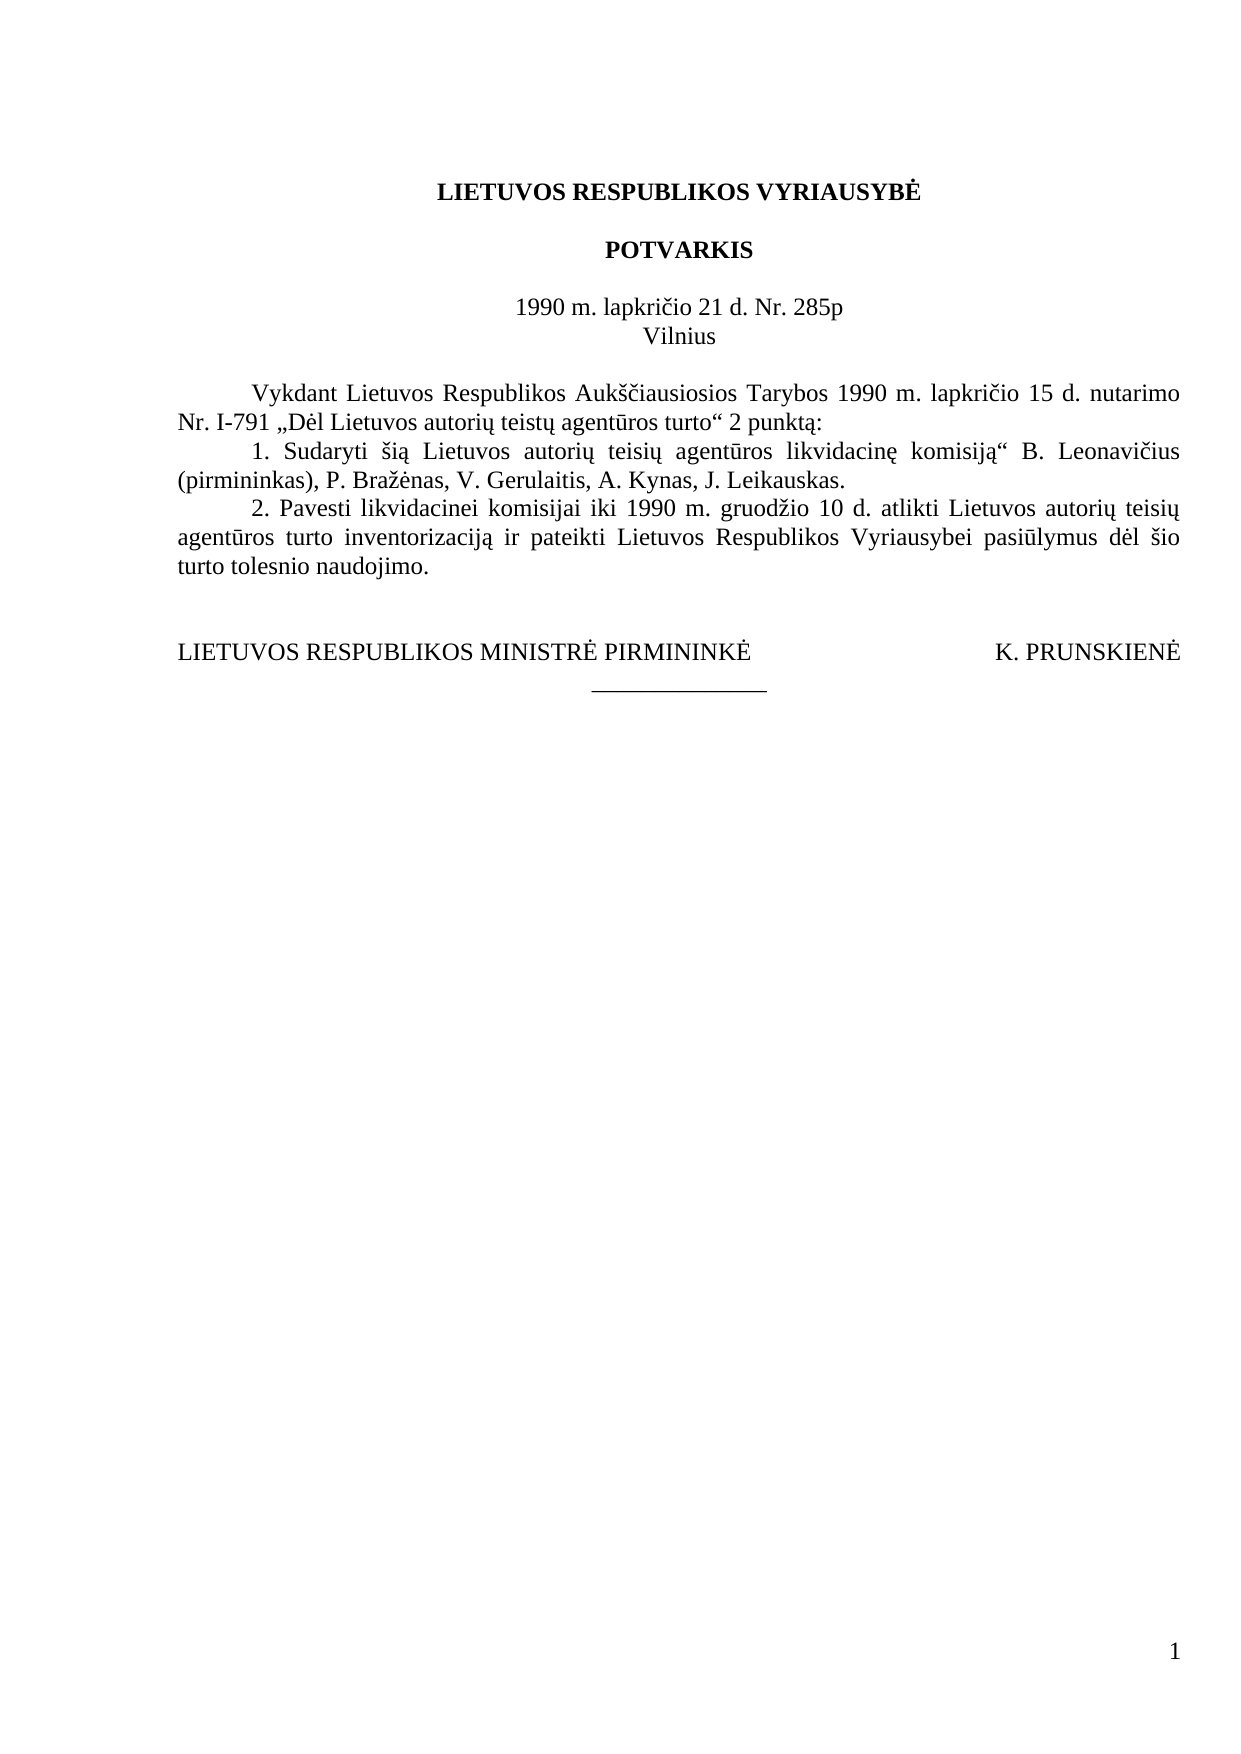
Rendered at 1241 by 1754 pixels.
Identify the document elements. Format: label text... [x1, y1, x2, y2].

text Vilnius [177, 321, 1181, 350]
text ______________ [177, 666, 1181, 695]
text 1990 m. lapkričio 21 d. Nr. 285p [177, 292, 1181, 321]
text POTVARKIS [177, 235, 1181, 263]
text Vykdant Lietuvos Respublikos Aukščiausiosios Tarybos 1990 m. lapkričio 15 d. nutarimo Nr. I-791 „Dėl Lietuvos autorių teistų agentūros turto“ 2 punktą: [177, 378, 1181, 436]
text 1. Sudaryti šią Lietuvos autorių teisių agentūros likvidacinę komisiją“ B. Leonavičius (pirmininkas), P. Bražėnas, V. Gerulaitis, A. Kynas, J. Leikauskas. [177, 436, 1181, 493]
text LIETUVOS RESPUBLIKOS MINISTRĖ PIRMININKĖ K. PRUNSKIENĖ [177, 637, 1181, 666]
text 2. Pavesti likvidacinei komisijai iki 1990 m. gruodžio 10 d. atlikti Lietuvos autorių teisių agentūros turto inventorizaciją ir pateikti Lietuvos Respublikos Vyriausybei pasiūlymus dėl šio turto tolesnio naudojimo. [177, 493, 1181, 580]
text LIETUVOS RESPUBLIKOS VYRIAUSYBĖ [177, 177, 1181, 206]
